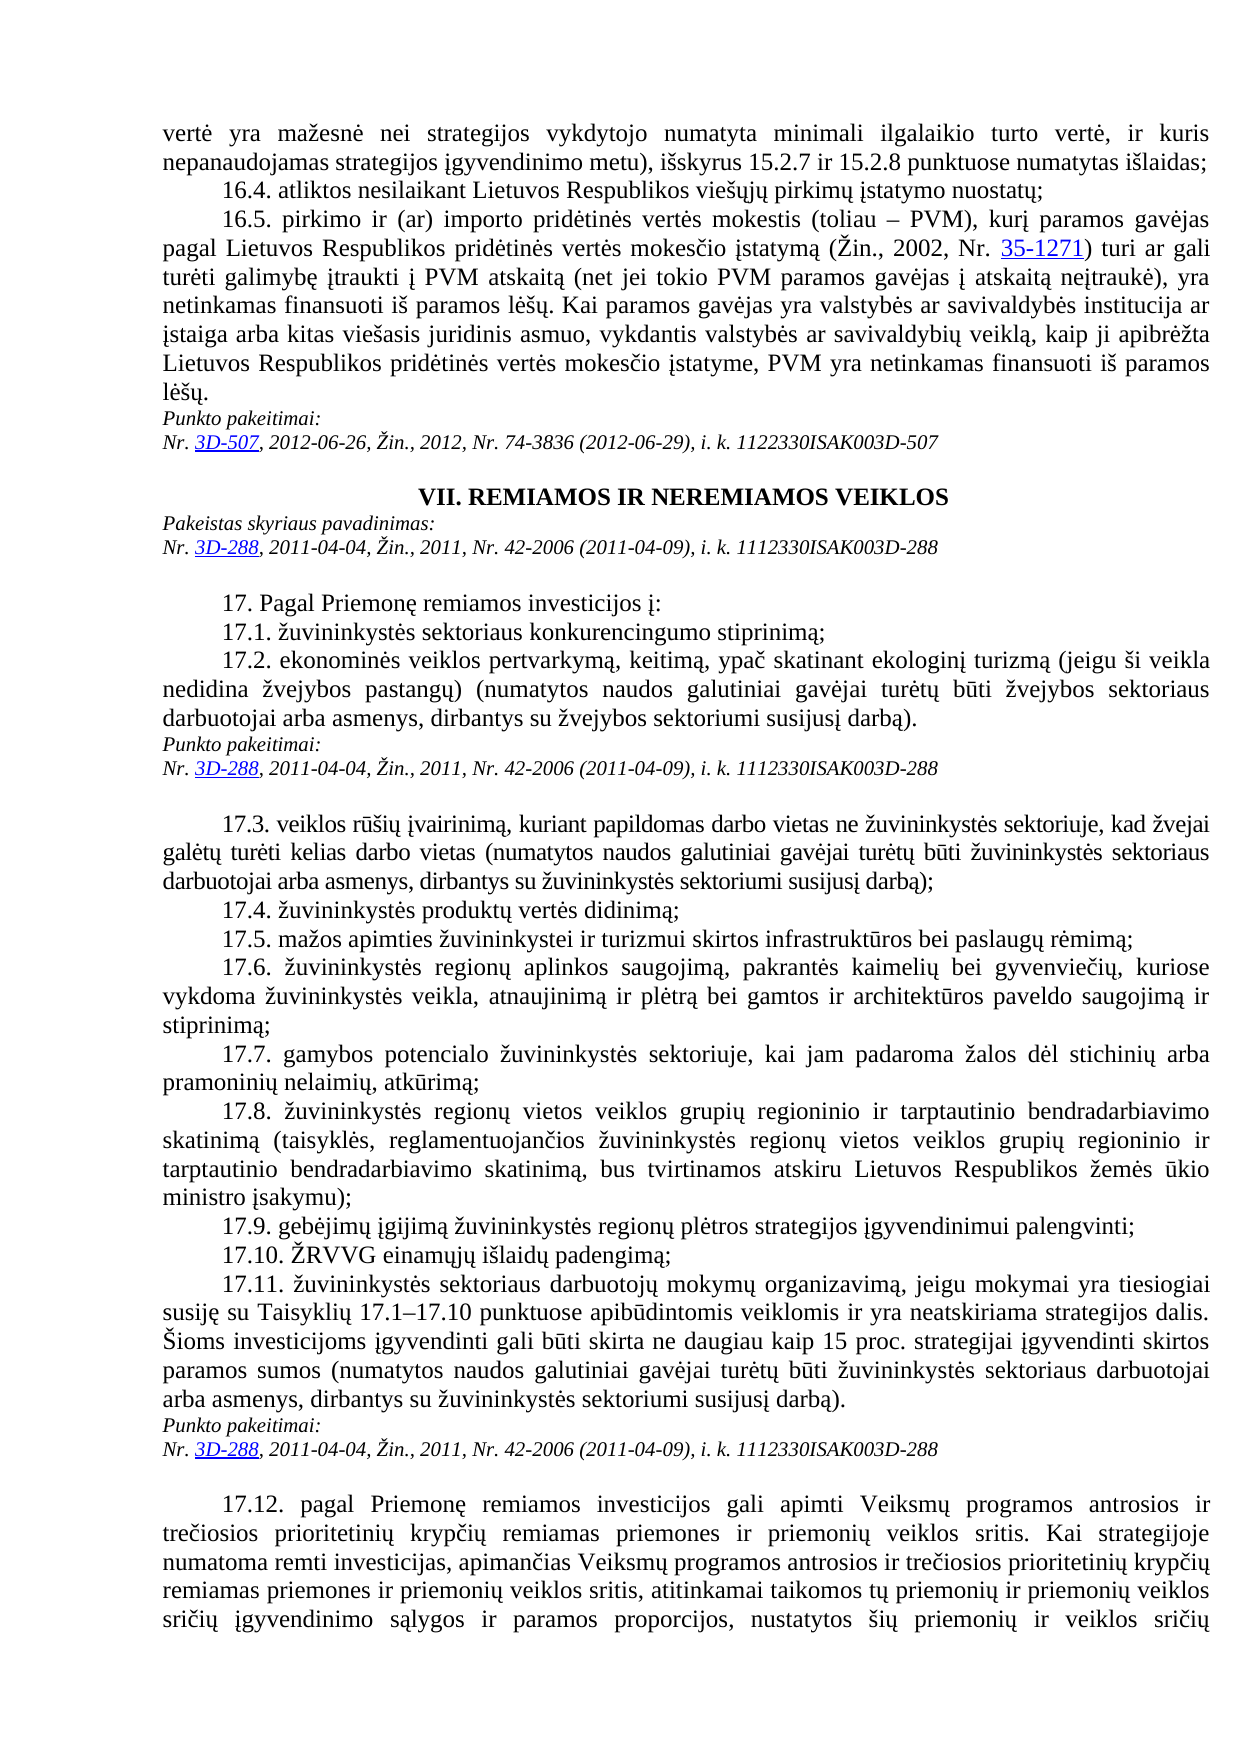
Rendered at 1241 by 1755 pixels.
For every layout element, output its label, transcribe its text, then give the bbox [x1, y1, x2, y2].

text VII. REMIAMOS IR NEREMIAMOS VEIKLOS [162, 482, 1211, 511]
text 17.4. žuvininkystės produktų vertės didinimą; [162, 895, 1211, 924]
text 17.8. žuvininkystės regionų vietos veiklos grupių regioninio ir tarptautinio bendradarbiavimo skatinimą (taisyklės, reglamentuojančios žuvininkystės regionų vietos veiklos grupių regioninio ir tarptautinio bendradarbiavimo skatinimą, bus tvirtinamos atskiru Lietuvos Respublikos žemės ūkio ministro įsakymu); [162, 1096, 1211, 1211]
text Pakeistas skyriaus pavadinimas: [162, 511, 1211, 535]
text 17.9. gebėjimų įgijimą žuvininkystės regionų plėtros strategijos įgyvendinimui palengvinti; [162, 1211, 1211, 1240]
text 17.12. pagal Priemonę remiamos investicijos gali apimti Veiksmų programos antrosios ir trečiosios prioritetinių krypčių remiamas priemones ir priemonių veiklos sritis. Kai strategijoje numatoma remti investicijas, apimančias Veiksmų programos antrosios ir trečiosios prioritetinių krypčių remiamas priemones ir priemonių veiklos sritis, atitinkamai taikomos tų priemonių ir priemonių veiklos sričių įgyvendinimo sąlygos ir paramos proporcijos, nustatytos šių priemonių ir veiklos sričių [162, 1489, 1211, 1633]
text 17. Pagal Priemonę remiamos investicijos į: [162, 588, 1211, 617]
text Punkto pakeitimai: [162, 732, 1211, 756]
text 17.11. žuvininkystės sektoriaus darbuotojų mokymų organizavimą, jeigu mokymai yra tiesiogiai susiję su Taisyklių 17.1–17.10 punktuose apibūdintomis veiklomis ir yra neatskiriama strategijos dalis. Šioms investicijoms įgyvendinti gali būti skirta ne daugiau kaip 15 proc. strategijai įgyvendinti skirtos paramos sumos (numatytos naudos galutiniai gavėjai turėtų būti žuvininkystės sektoriaus darbuotojai arba asmenys, dirbantys su žuvininkystės sektoriumi susijusį darbą). [162, 1269, 1211, 1412]
text Punkto pakeitimai: [162, 406, 1211, 430]
text Nr. 3D-507, 2012-06-26, Žin., 2012, Nr. 74-3836 (2012-06-29), i. k. 1122330ISAK003D-507 [162, 430, 1211, 454]
text 17.3. veiklos rūšių įvairinimą, kuriant papildomas darbo vietas ne žuvininkystės sektoriuje, kad žvejai galėtų turėti kelias darbo vietas (numatytos naudos galutiniai gavėjai turėtų būti žuvininkystės sektoriaus darbuotojai arba asmenys, dirbantys su žuvininkystės sektoriumi susijusį darbą); [162, 809, 1211, 895]
text 17.5. mažos apimties žuvininkystei ir turizmui skirtos infrastruktūros bei paslaugų rėmimą; [162, 924, 1211, 952]
text Nr. 3D-288, 2011-04-04, Žin., 2011, Nr. 42-2006 (2011-04-09), i. k. 1112330ISAK003D-288 [162, 1437, 1211, 1461]
text 17.10. ŽRVVG einamųjų išlaidų padengimą; [162, 1240, 1211, 1269]
text 17.2. ekonominės veiklos pertvarkymą, keitimą, ypač skatinant ekologinį turizmą (jeigu ši veikla nedidina žvejybos pastangų) (numatytos naudos galutiniai gavėjai turėtų būti žvejybos sektoriaus darbuotojai arba asmenys, dirbantys su žvejybos sektoriumi susijusį darbą). [162, 646, 1211, 732]
text 17.1. žuvininkystės sektoriaus konkurencingumo stiprinimą; [162, 617, 1211, 646]
text 17.7. gamybos potencialo žuvininkystės sektoriuje, kai jam padaroma žalos dėl stichinių arba pramoninių nelaimių, atkūrimą; [162, 1039, 1211, 1096]
text 17.6. žuvininkystės regionų aplinkos saugojimą, pakrantės kaimelių bei gyvenviečių, kuriose vykdoma žuvininkystės veikla, atnaujinimą ir plėtrą bei gamtos ir architektūros paveldo saugojimą ir stiprinimą; [162, 952, 1211, 1039]
text 16.4. atliktos nesilaikant Lietuvos Respublikos viešųjų pirkimų įstatymo nuostatų; [162, 176, 1211, 204]
text Punkto pakeitimai: [162, 1412, 1211, 1437]
text Nr. 3D-288, 2011-04-04, Žin., 2011, Nr. 42-2006 (2011-04-09), i. k. 1112330ISAK003D-288 [162, 756, 1211, 780]
text 16.5. pirkimo ir (ar) importo pridėtinės vertės mokestis (toliau – PVM), kurį paramos gavėjas pagal Lietuvos Respublikos pridėtinės vertės mokesčio įstatymą (Žin., 2002, Nr. 35-1271) turi ar gali turėti galimybę įtraukti į PVM atskaitą (net jei tokio PVM paramos gavėjas į atskaitą neįtraukė), yra netinkamas finansuoti iš paramos lėšų. Kai paramos gavėjas yra valstybės ar savivaldybės institucija ar įstaiga arba kitas viešasis juridinis asmuo, vykdantis valstybės ar savivaldybių veiklą, kaip ji apibrėžta Lietuvos Respublikos pridėtinės vertės mokesčio įstatyme, PVM yra netinkamas finansuoti iš paramos lėšų. [162, 204, 1211, 406]
text Nr. 3D-288, 2011-04-04, Žin., 2011, Nr. 42-2006 (2011-04-09), i. k. 1112330ISAK003D-288 [162, 535, 1211, 559]
text vertė yra mažesnė nei strategijos vykdytojo numatyta minimali ilgalaikio turto vertė, ir kuris nepanaudojamas strategijos įgyvendinimo metu), išskyrus 15.2.7 ir 15.2.8 punktuose numatytas išlaidas; [162, 118, 1211, 176]
